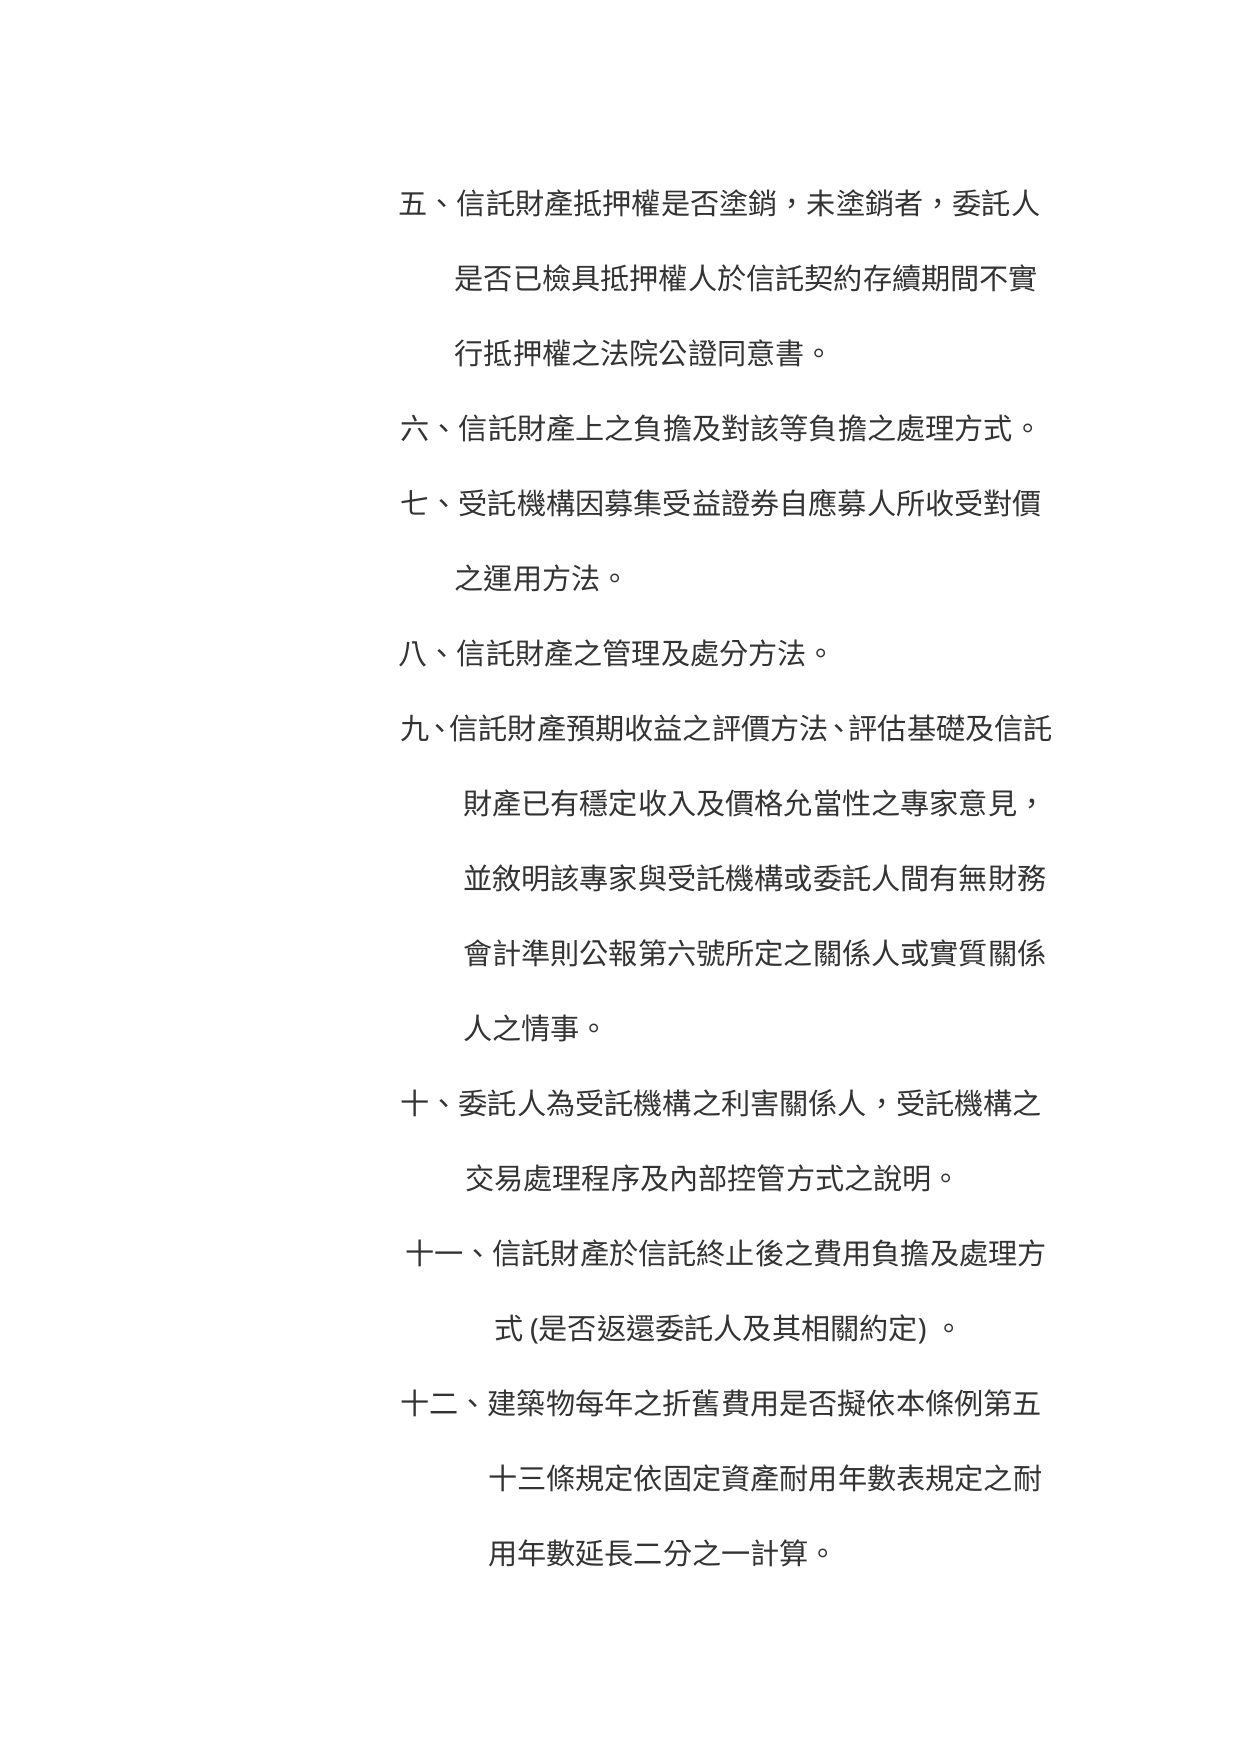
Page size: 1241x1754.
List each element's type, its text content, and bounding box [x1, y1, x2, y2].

text 十、委託人為受託機構之利害關係人，受託機構之交易處理程序及內部控管方式之說明。 [400, 1064, 1053, 1214]
text 十一、信託財產於信託終止後之費用負擔及處理方式 (是否返還委託人及其相關約定) 。 [405, 1214, 1053, 1364]
text 五、信託財產抵押權是否塗銷，未塗銷者，委託人是否已檢具抵押權人於信託契約存續期間不實行抵押權之法院公證同意書。 [398, 164, 1053, 389]
text 十二、建築物每年之折舊費用是否擬依本條例第五十三條規定依固定資產耐用年數表規定之耐用年數延長二分之一計算。 [400, 1364, 1053, 1589]
text 九、信託財產預期收益之評價方法、評估基礎及信託財產已有穩定收入及價格允當性之專家意見，並敘明該專家與受託機構或委託人間有無財務會計準則公報第六號所定之關係人或實質關係人之情事。 [400, 689, 1053, 1064]
text 六、信託財產上之負擔及對該等負擔之處理方式。 [259, 389, 1053, 464]
text 七、受託機構因募集受益證券自應募人所收受對價之運用方法。 [400, 464, 1053, 614]
text 八、信託財產之管理及處分方法。 [281, 614, 1053, 689]
